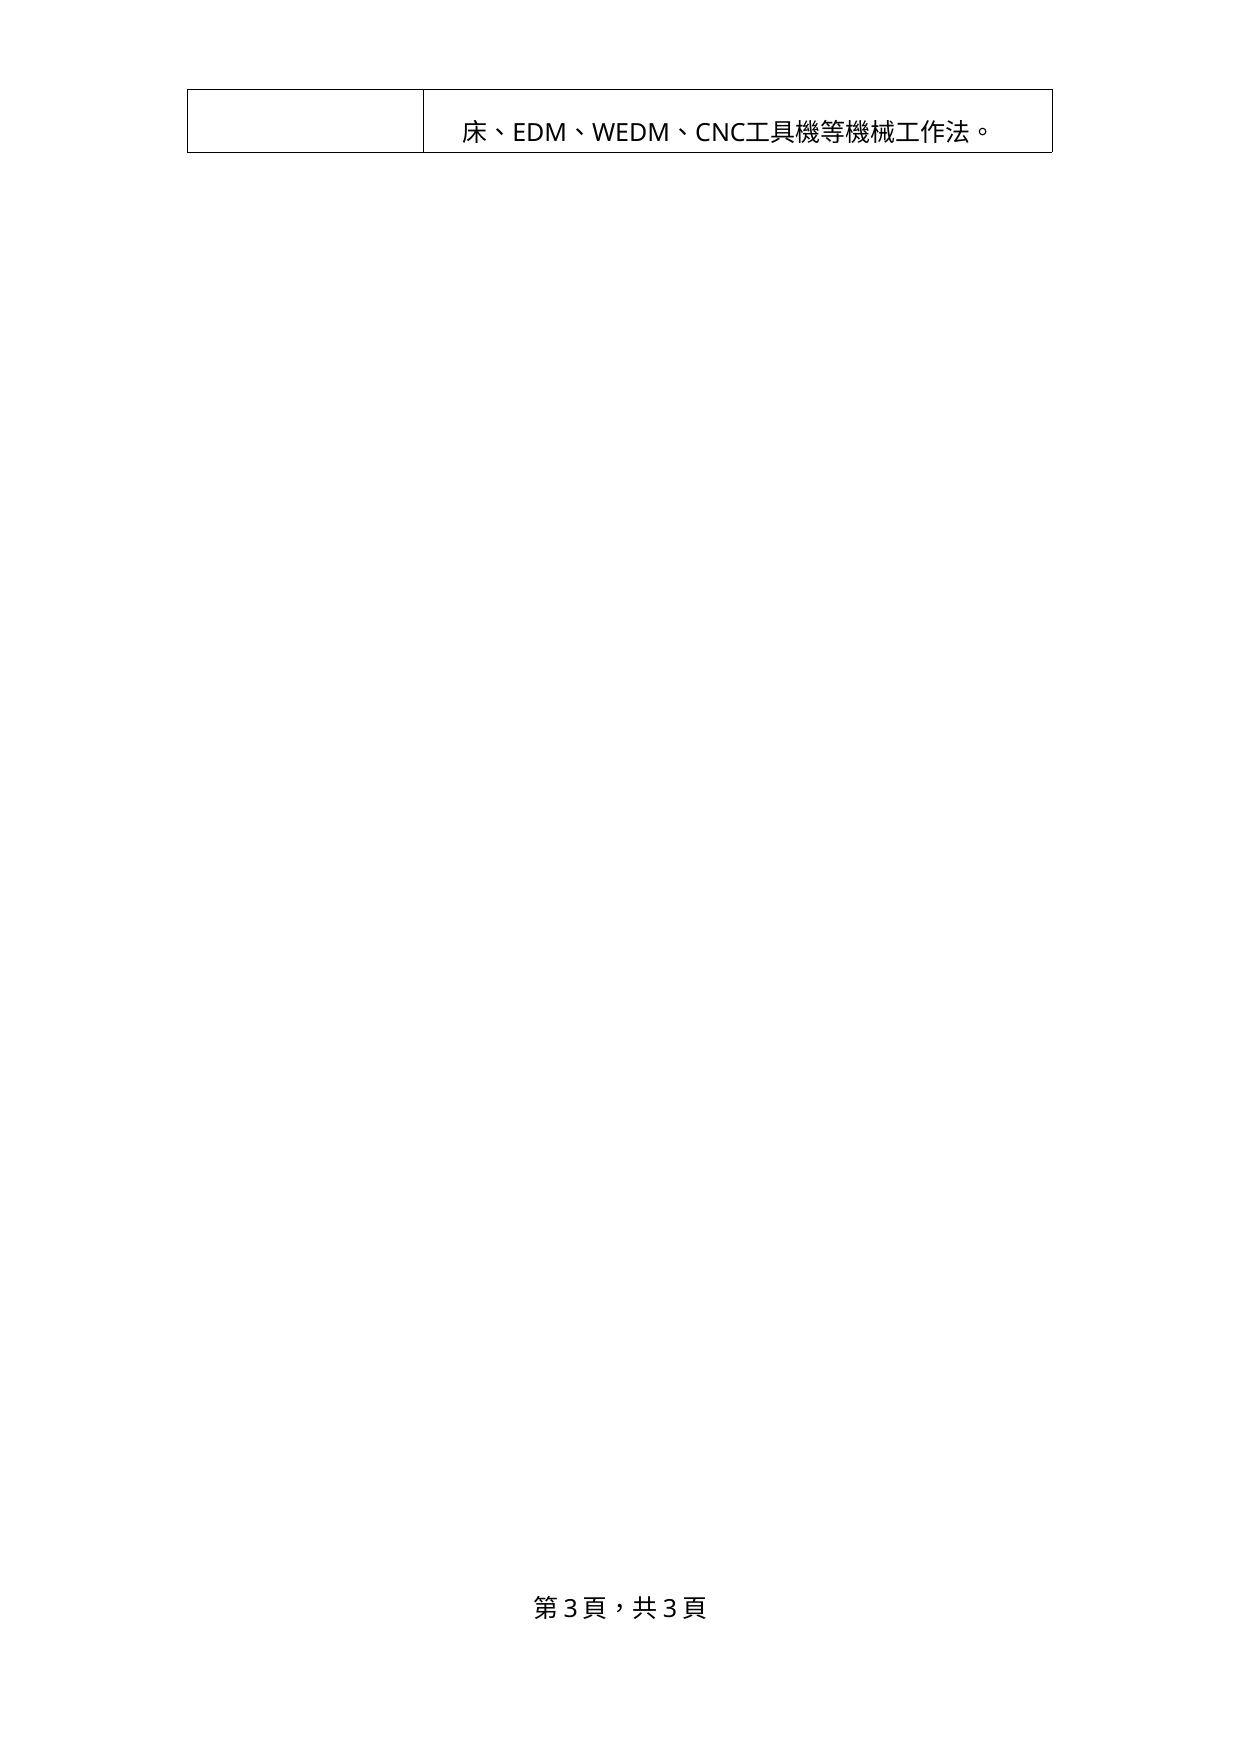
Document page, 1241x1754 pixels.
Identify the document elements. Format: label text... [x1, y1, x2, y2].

table_cell [188, 90, 423, 152]
table_cell 床、EDM、WEDM、CNC工具機等機械工作法。 [424, 90, 1052, 152]
